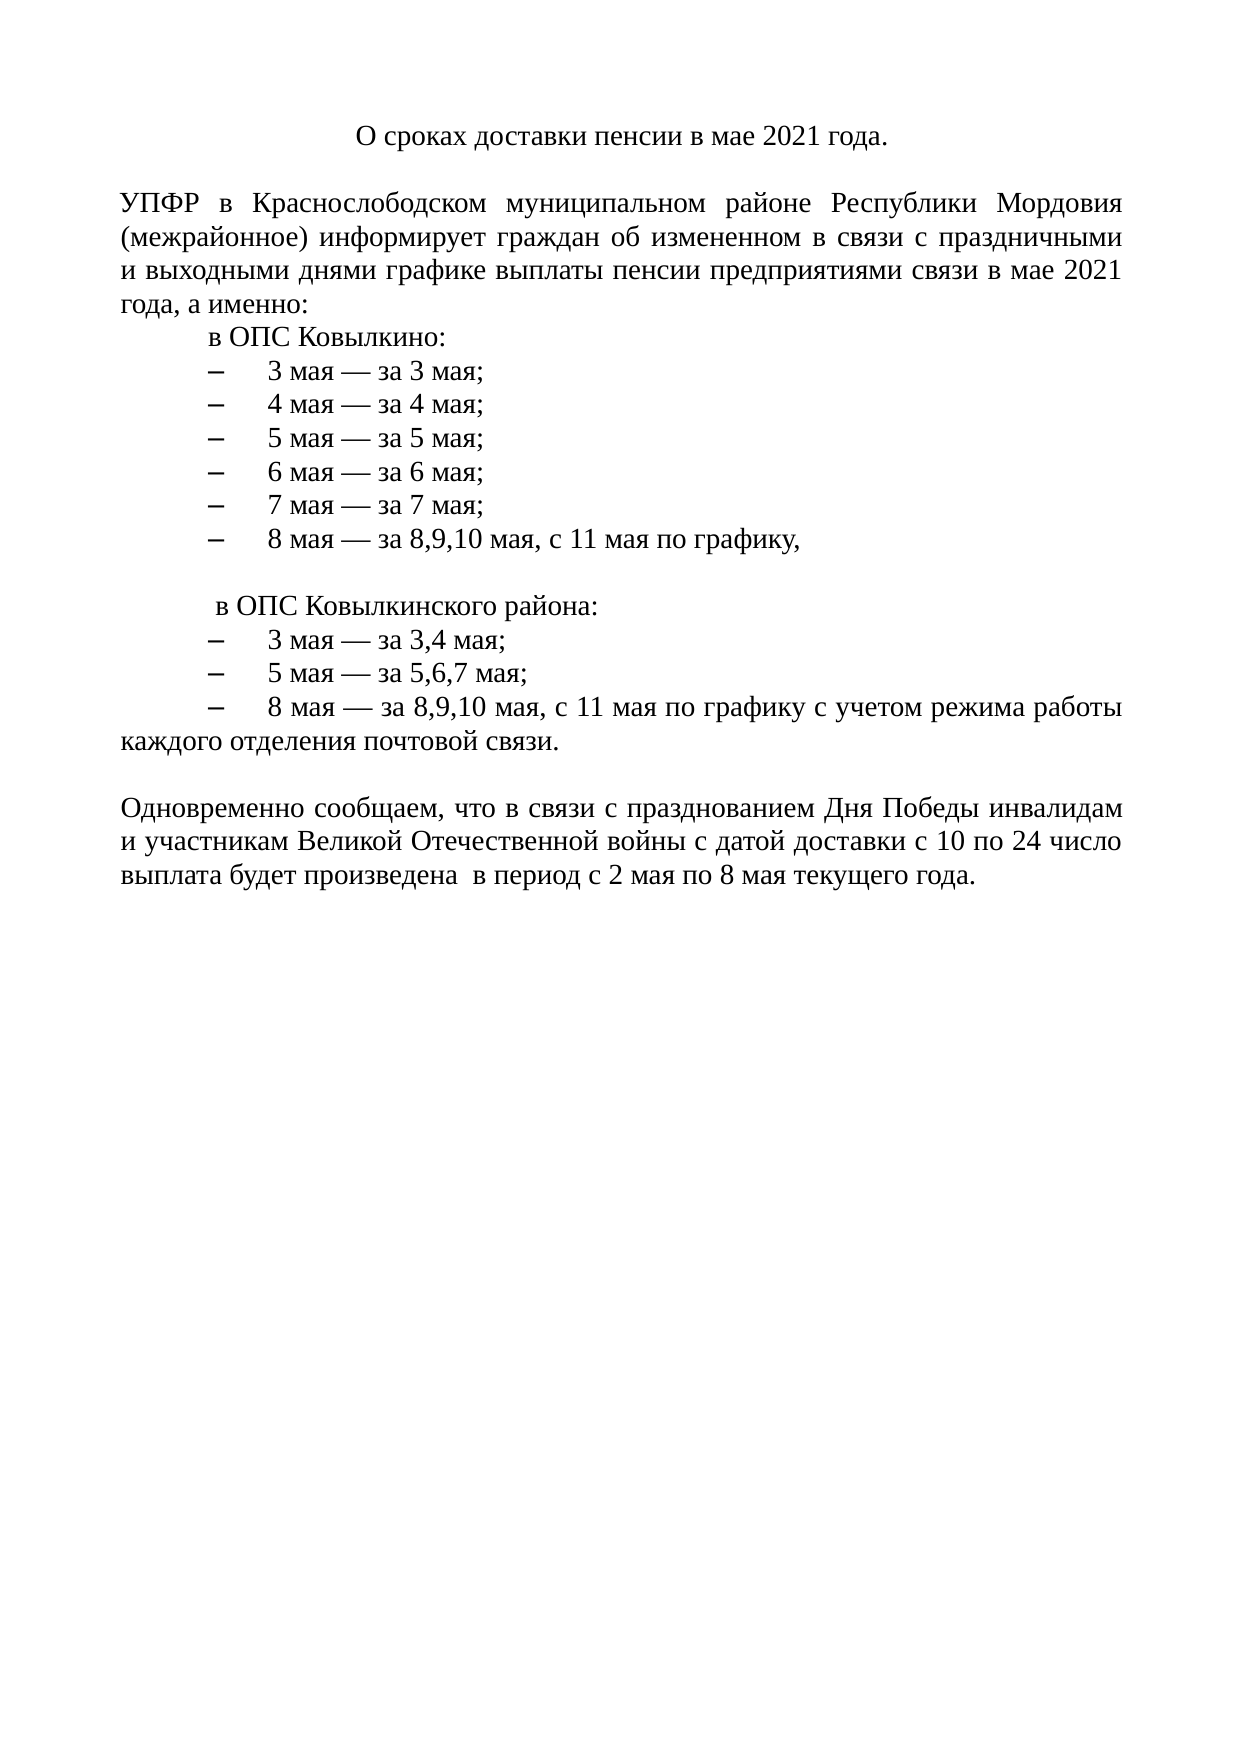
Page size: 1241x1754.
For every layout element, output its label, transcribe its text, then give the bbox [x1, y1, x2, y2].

list в ОПС Ковылкинского района: [120, 588, 1123, 622]
list 8 мая — за 8,9,10 мая, с 11 мая по графику, [120, 521, 1123, 555]
list 5 мая — за 5,6,7 мая; [120, 656, 1123, 689]
list 3 мая — за 3 мая; [120, 353, 1123, 387]
list 5 мая — за 5 мая; [120, 420, 1123, 454]
text в ОПС Ковылкино: [120, 319, 1123, 353]
list 6 мая — за 6 мая; [120, 454, 1123, 487]
text УПФР в Краснослободском муниципальном районе Республики Мордовия (межрайонное) информирует граждан об измененном в связи с праздничными и выходными днями графике выплаты пенсии предприятиями связи в мае 2021 года, а именно: [119, 185, 1123, 319]
list 8 мая — за 8,9,10 мая, с 11 мая по графику с учетом режима работы каждого отделения почтовой связи. [120, 689, 1123, 756]
list 7 мая — за 7 мая; [120, 487, 1123, 521]
list 3 мая — за 3,4 мая; [120, 622, 1123, 656]
text О сроках доставки пенсии в мае 2021 года. [120, 118, 1123, 152]
list Одновременно сообщаем, что в связи с празднованием Дня Победы инвалидам и участникам Великой Отечественной войны с датой доставки с 10 по 24 число выплата будет произведена в период с 2 мая по 8 мая текущего года. [120, 790, 1123, 891]
list 4 мая — за 4 мая; [120, 387, 1123, 420]
